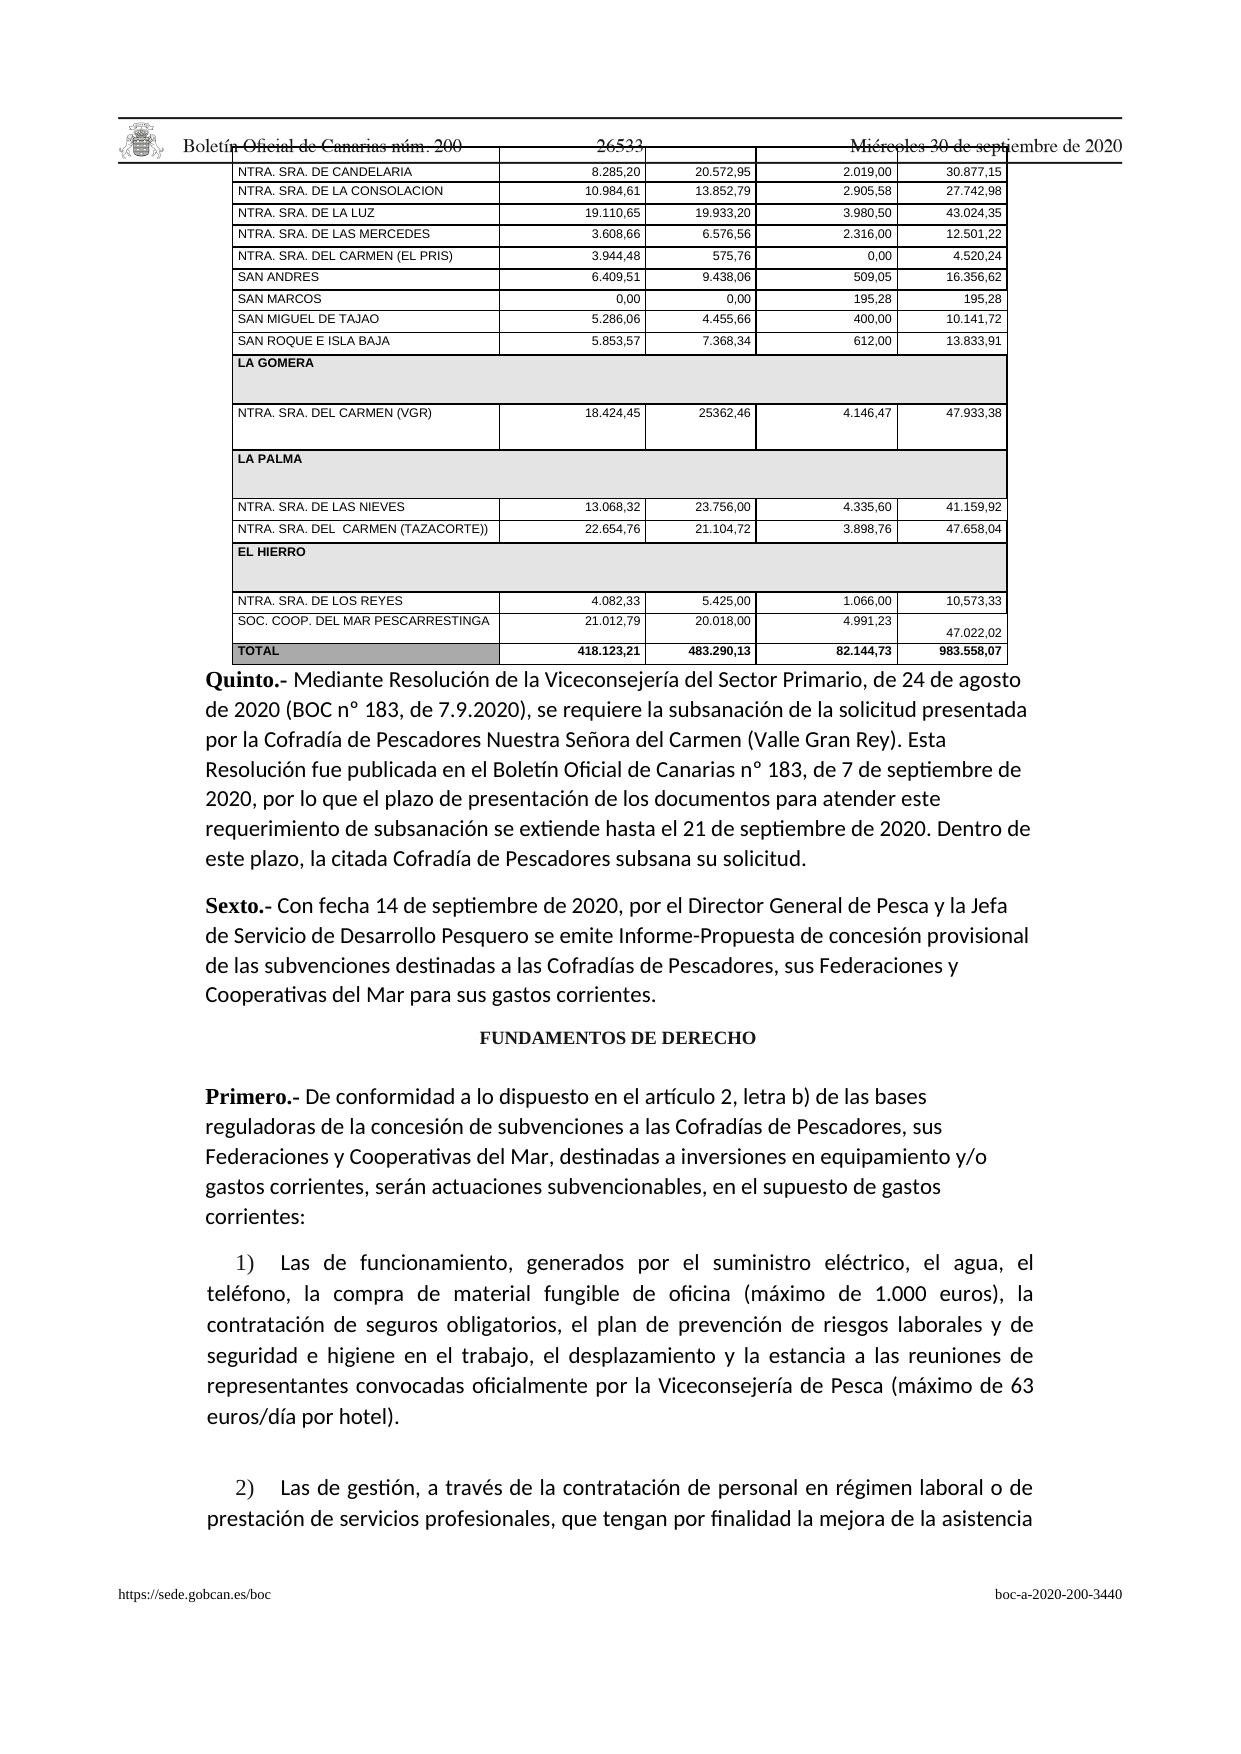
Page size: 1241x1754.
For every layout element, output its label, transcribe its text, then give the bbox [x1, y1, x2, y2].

table_cell 195,28 [757, 291, 897, 310]
table_cell NTRA. SRA. DE LAS NIEVES [233, 499, 499, 520]
text Sexto.- Con fecha 14 de septiembre de 2020, por el Director General de Pesca y la Jefa de Servicio de Desarrollo Pesquero se emite Informe-Propuesta de concesión provisional de las subvenciones destinadas a las Cofradías de Pescadores, sus Federaciones y Cooperativas del Mar para sus gastos corrientes. [205, 891, 1035, 1009]
table_cell SAN ANDRES [233, 270, 499, 289]
table_cell 13.833,91 [898, 333, 1007, 353]
table_cell NTRA. SRA. DE CANDELARIA [233, 164, 499, 181]
table_cell [757, 148, 897, 161]
table_cell 22.654,76 [500, 521, 645, 542]
table_cell 21.104,72 [646, 521, 755, 542]
table_cell LA GOMERA [233, 356, 756, 403]
table_cell 13.068,32 [500, 499, 645, 520]
table_cell 612,00 [757, 333, 897, 353]
table_cell NTRA. SRA. DE LA LUZ [233, 205, 499, 224]
table_cell 10.141,72 [898, 311, 1007, 332]
table_cell 8.285,20 [500, 164, 645, 181]
table_cell 4.455,66 [646, 311, 755, 332]
table_cell 0,00 [500, 291, 645, 310]
table_cell 509,05 [757, 270, 897, 289]
table_cell 20.018,00 [646, 614, 755, 642]
table_cell SAN MIGUEL DE TAJAO [233, 311, 499, 332]
table_cell 5.286,06 [500, 311, 645, 332]
table_cell 27.742,98 [898, 183, 1006, 203]
table_cell 30.877,15 [898, 164, 1006, 181]
table_cell 983.558,07 [898, 644, 1007, 664]
table_cell [897, 356, 1006, 403]
table_cell 12.501,22 [898, 226, 1006, 246]
text Quinto.- Mediante Resolución de la Viceconsejería del Sector Primario, de 24 de agosto de 2020 (BOC nº 183, de 7.9.2020), se requiere la subsanación de la solicitud presentada por la Cofradía de Pescadores Nuestra Señora del Carmen (Valle Gran Rey). Esta Resolución fue publicada en el Boletín Oficial de Canarias nº 183, de 7 de septiembre de 2020, por lo que el plazo de presentación de los documentos para atender este requerimiento de subsanación se extiende hasta el 21 de septiembre de 2020. Dentro de este plazo, la citada Cofradía de Pescadores subsana su solicitud. [205, 665, 1035, 872]
table_cell [897, 544, 1006, 591]
table_cell 47.933,38 [898, 405, 1006, 449]
table_cell 82.144,73 [757, 644, 897, 664]
table_cell NTRA. SRA. DEL CARMEN (TAZACORTE)) [233, 521, 499, 542]
table_cell NTRA. SRA. DEL CARMEN (VGR) [233, 405, 499, 449]
table_cell [897, 451, 1006, 498]
table_cell [898, 148, 1006, 161]
table_cell 20.572,95 [646, 164, 755, 181]
table_cell 4.082,33 [500, 593, 645, 612]
table_cell NTRA. SRA. DE LA CONSOLACION [233, 183, 499, 203]
table_cell SAN ROQUE E ISLA BAJA [233, 333, 499, 353]
table_cell 3.608,66 [500, 226, 645, 246]
table_cell 47.658,04 [898, 521, 1006, 542]
table_cell 3.944,48 [500, 248, 645, 267]
table_cell 19.110,65 [500, 205, 645, 224]
table_cell 13.852,79 [646, 183, 755, 203]
table_cell 400,00 [757, 311, 897, 332]
table_cell 10,573,33 [898, 593, 1006, 612]
table_cell 6.409,51 [500, 270, 645, 289]
table_cell 9.438,06 [646, 270, 755, 289]
table_cell 4.335,60 [757, 499, 897, 520]
table_cell [756, 544, 897, 591]
table_cell [646, 148, 755, 161]
table_cell SAN MARCOS [233, 291, 499, 310]
table_cell 2.905,58 [757, 183, 897, 203]
table_cell 3.898,76 [757, 521, 897, 542]
table_cell 6.576,56 [646, 226, 755, 246]
table_cell 5.425,00 [646, 593, 755, 612]
table_cell [500, 148, 645, 161]
list Las de funcionamiento, generados por el suministro eléctrico, el agua, el teléfono, la compra de material fungible de oficina (máximo de 1.000 euros), la contratación de seguros obligatorios, el plan de prevención de riesgos laborales y de seguridad e higiene en el trabajo, el desplazamiento y la estancia a las reuniones de representantes convocadas oficialmente por la Viceconsejería de Pesca (máximo de 63 euros/día por hotel). [207, 1248, 1035, 1430]
table_cell 7.368,34 [646, 333, 755, 353]
table_cell LA PALMA [233, 451, 756, 498]
list Las de gestión, a través de la contratación de personal en régimen laboral o de prestación de servicios profesionales, que tengan por finalidad la mejora de la asistencia [207, 1473, 1035, 1532]
table_cell EL HIERRO [233, 544, 756, 591]
table_cell 0,00 [646, 291, 755, 310]
table_cell 5.853,57 [500, 333, 645, 353]
table_cell 575,76 [646, 248, 755, 267]
table_cell 23.756,00 [646, 499, 755, 520]
table_cell [756, 451, 897, 498]
table_cell 41.159,92 [898, 499, 1007, 520]
table_cell 4.991,23 [757, 614, 897, 642]
table_cell 47.022,02 [898, 614, 1007, 642]
table_cell 2.019,00 [757, 164, 897, 181]
table_cell [233, 148, 499, 161]
table_cell SOC. COOP. DEL MAR PESCARRESTINGA [233, 614, 499, 642]
table_cell NTRA. SRA. DE LAS MERCEDES [233, 226, 499, 246]
text Primero.- De conformidad a lo dispuesto en el artículo 2, letra b) de las bases reguladoras de la concesión de subvenciones a las Cofradías de Pescadores, sus Federaciones y Cooperativas del Mar, destinadas a inversiones en equipamiento y/o gastos corrientes, serán actuaciones subvencionables, en el supuesto de gastos corrientes: [205, 1082, 1035, 1230]
table_cell 418.123,21 [500, 644, 645, 664]
table_cell 195,28 [898, 291, 1007, 310]
table_cell 25362,46 [646, 405, 755, 449]
table_cell 18.424,45 [500, 405, 645, 449]
table_cell 4.520,24 [898, 248, 1006, 267]
table_cell 21.012,79 [500, 614, 645, 642]
table_cell 2.316,00 [757, 226, 897, 246]
table_cell 16.356,62 [898, 270, 1006, 289]
table_cell 19.933,20 [646, 205, 755, 224]
subtitle FUNDAMENTOS DE DERECHO [207, 1027, 1033, 1049]
table_cell NTRA. SRA. DE LOS REYES [233, 593, 499, 612]
table_cell 4.146,47 [757, 405, 897, 449]
table_cell 43.024,35 [898, 205, 1006, 224]
table_cell 10.984,61 [500, 183, 645, 203]
table_cell NTRA. SRA. DEL CARMEN (EL PRIS) [233, 248, 499, 267]
table_cell TOTAL [233, 644, 499, 664]
table_cell [756, 356, 897, 403]
table_cell 1.066,00 [757, 593, 897, 612]
table_cell 3.980,50 [757, 205, 897, 224]
table_cell 483.290,13 [646, 644, 755, 664]
table_cell 0,00 [757, 248, 897, 267]
